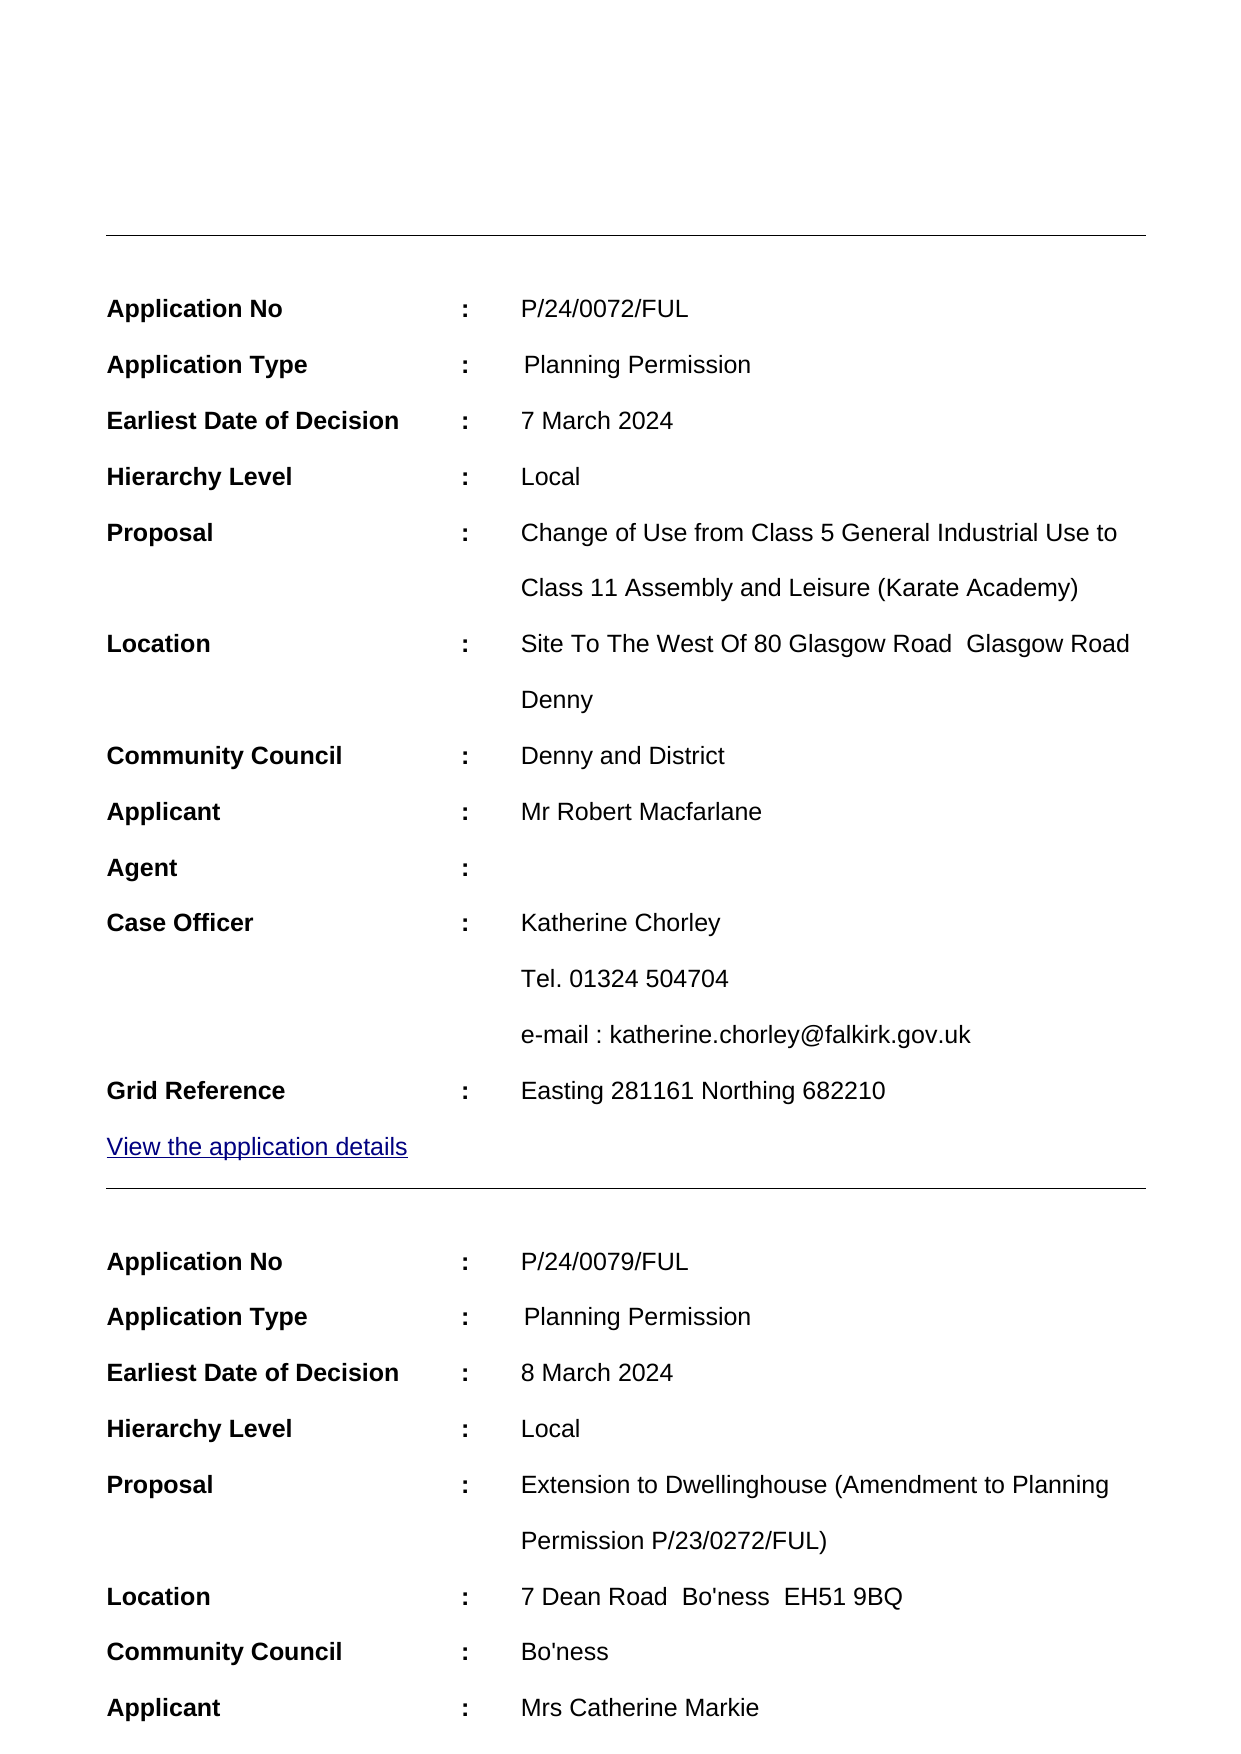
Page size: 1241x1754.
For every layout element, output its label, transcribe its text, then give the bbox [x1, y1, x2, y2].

text Agent : [106, 853, 1146, 881]
text Earliest Date of Decision : 7 March 2024 [106, 406, 1146, 435]
text Earliest Date of Decision : 8 March 2024 [106, 1358, 1146, 1387]
text Community Council : Bo'ness [106, 1637, 1146, 1666]
text Community Council : Denny and District [106, 741, 1146, 770]
text Tel. 01324 504704 [106, 964, 1146, 993]
text Permission P/23/0272/FUL) [106, 1526, 1146, 1554]
text Application No : P/24/0072/FUL [106, 294, 1146, 323]
text Proposal : Extension to Dwellinghouse (Amendment to Planning [106, 1470, 1146, 1499]
text Class 11 Assembly and Leisure (Karate Academy) [106, 573, 1146, 602]
text Location : 7 Dean Road Bo'ness EH51 9BQ [106, 1582, 1146, 1610]
text Case Officer : Katherine Chorley [106, 908, 1146, 937]
text Application Type : Planning Permission [106, 1302, 1146, 1331]
text Hierarchy Level : Local [106, 462, 1146, 491]
text Applicant : Mr Robert Macfarlane [106, 797, 1146, 826]
text Application No : P/24/0079/FUL [106, 1247, 1146, 1275]
text Application Type : Planning Permission [106, 350, 1146, 379]
text Grid Reference : Easting 281161 Northing 682210 [106, 1076, 1146, 1105]
text View the application details [106, 1132, 1146, 1161]
text Hierarchy Level : Local [106, 1414, 1146, 1443]
text Location : Site To The West Of 80 Glasgow Road Glasgow Road [106, 629, 1146, 658]
text e-mail : katherine.chorley@falkirk.gov.uk [106, 1020, 1146, 1049]
text Proposal : Change of Use from Class 5 General Industrial Use to [106, 518, 1146, 546]
text Applicant : Mrs Catherine Markie [106, 1693, 1146, 1722]
text Denny [106, 685, 1146, 714]
